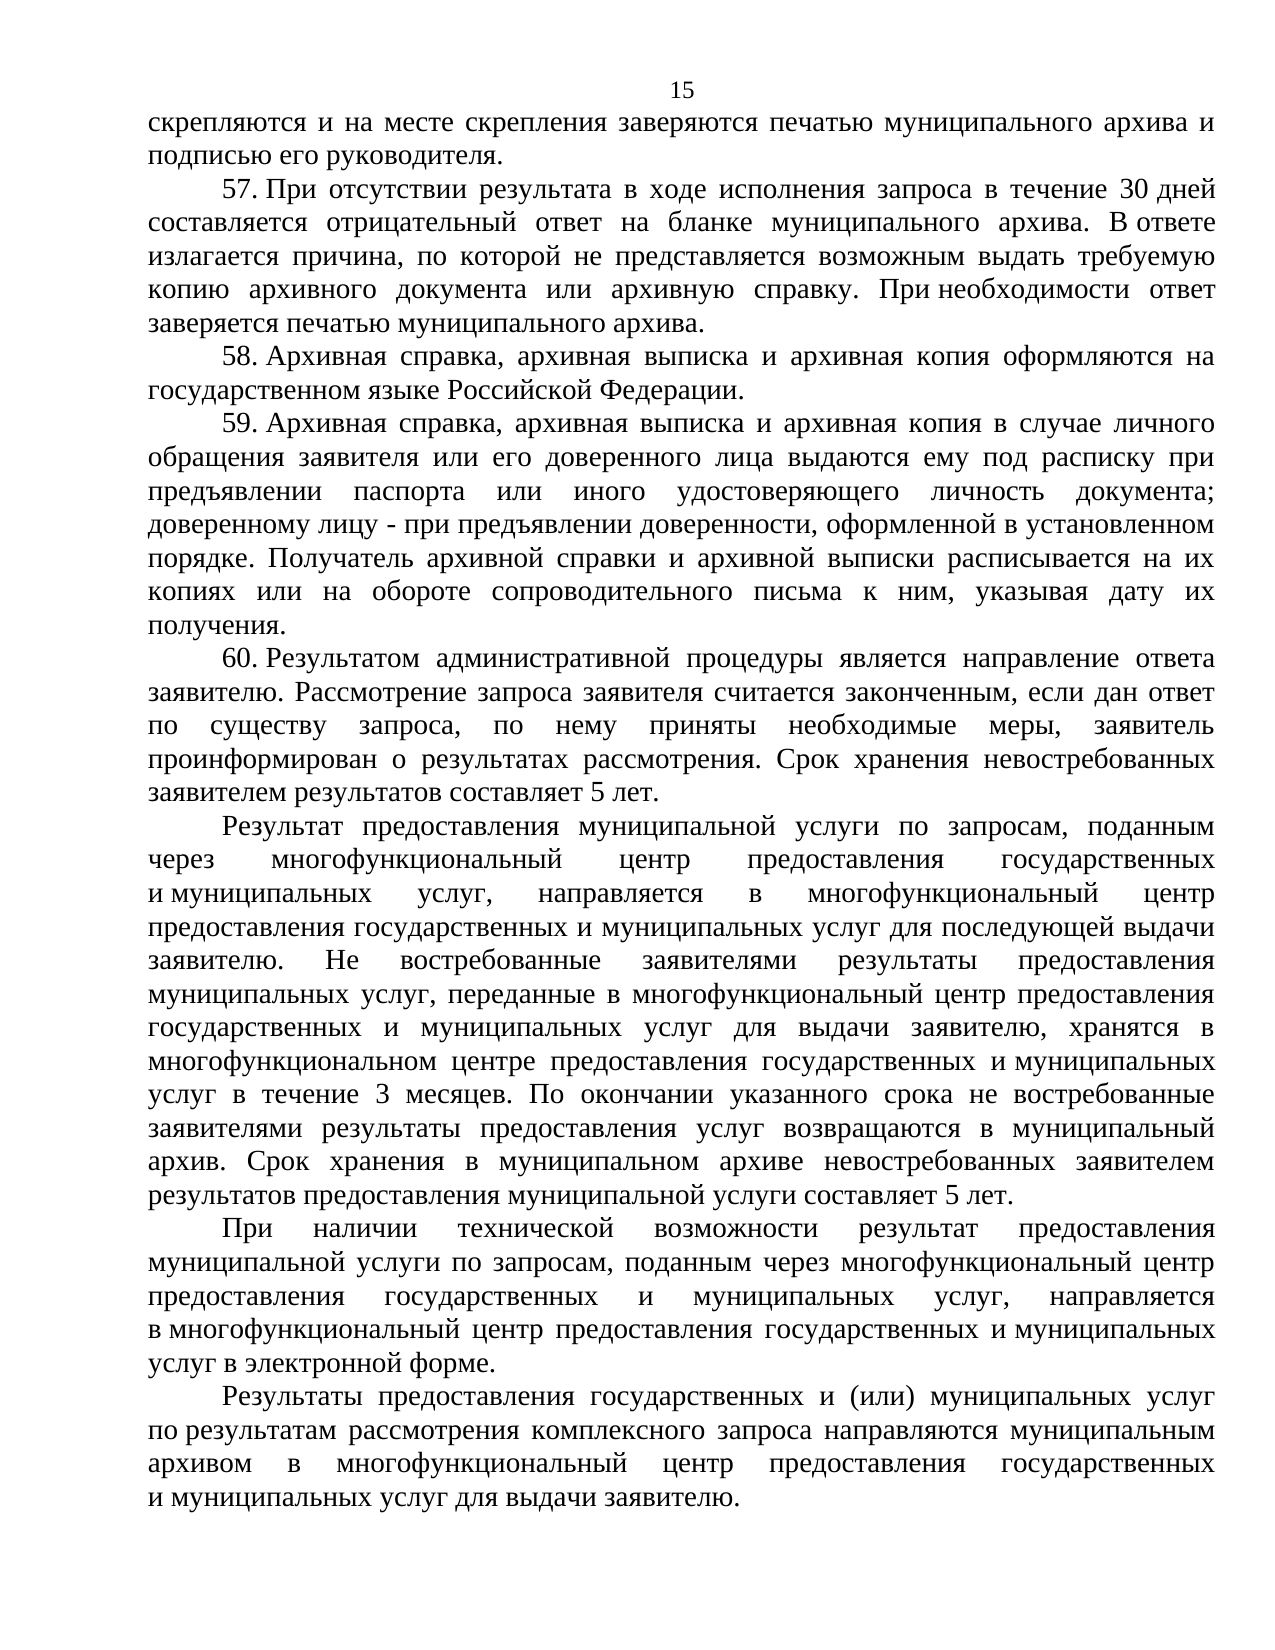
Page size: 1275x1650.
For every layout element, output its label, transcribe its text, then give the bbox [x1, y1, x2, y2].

text Результаты предоставления государственных и (или) муниципальных услуг по результатам рассмотрения комплексного запроса направляются муниципальным архивом в многофункциональный центр предоставления государственных и муниципальных услуг для выдачи заявителю. [148, 1378, 1216, 1512]
text 59. Архивная справка, архивная выписка и архивная копия в случае личного обращения заявителя или его доверенного лица выдаются ему под расписку при предъявлении паспорта или иного удостоверяющего личность документа; доверенному лицу - при предъявлении доверенности, оформленной в установленном порядке. Получатель архивной справки и архивной выписки расписывается на их копиях или на обороте сопроводительного письма к ним, указывая дату их получения. [148, 406, 1216, 640]
text При наличии технической возможности результат предоставления муниципальной услуги по запросам, поданным через многофункциональный центр предоставления государственных и муниципальных услуг, направляется в многофункциональный центр предоставления государственных и муниципальных услуг в электронной форме. [148, 1211, 1216, 1378]
text 60. Результатом административной процедуры является направление ответа заявителю. Рассмотрение запроса заявителя считается законченным, если дан ответ по существу запроса, по нему приняты необходимые меры, заявитель проинформирован о результатах рассмотрения. Срок хранения невостребованных заявителем результатов составляет 5 лет. [148, 640, 1216, 808]
text 58. Архивная справка, архивная выписка и архивная копия оформляются на государственном языке Российской Федерации. [148, 338, 1216, 406]
text 57. При отсутствии результата в ходе исполнения запроса в течение 30 дней составляется отрицательный ответ на бланке муниципального архива. В ответе излагается причина, по которой не представляется возможным выдать требуемую копию архивного документа или архивную справку. При необходимости ответ заверяется печатью муниципального архива. [148, 171, 1216, 338]
text скрепляются и на месте скрепления заверяются печатью муниципального архива и подписью его руководителя. [148, 104, 1216, 171]
text Результат предоставления муниципальной услуги по запросам, поданным через многофункциональный центр предоставления государственных и муниципальных услуг, направляется в многофункциональный центр предоставления государственных и муниципальных услуг для последующей выдачи заявителю. Не востребованные заявителями результаты предоставления муниципальных услуг, переданные в многофункциональный центр предоставления государственных и муниципальных услуг для выдачи заявителю, хранятся в многофункциональном центре предоставления государственных и муниципальных услуг в течение 3 месяцев. По окончании указанного срока не востребованные заявителями результаты предоставления услуг возвращаются в муниципальный архив. Срок хранения в муниципальном архиве невостребованных заявителем результатов предоставления муниципальной услуги составляет 5 лет. [148, 808, 1216, 1211]
